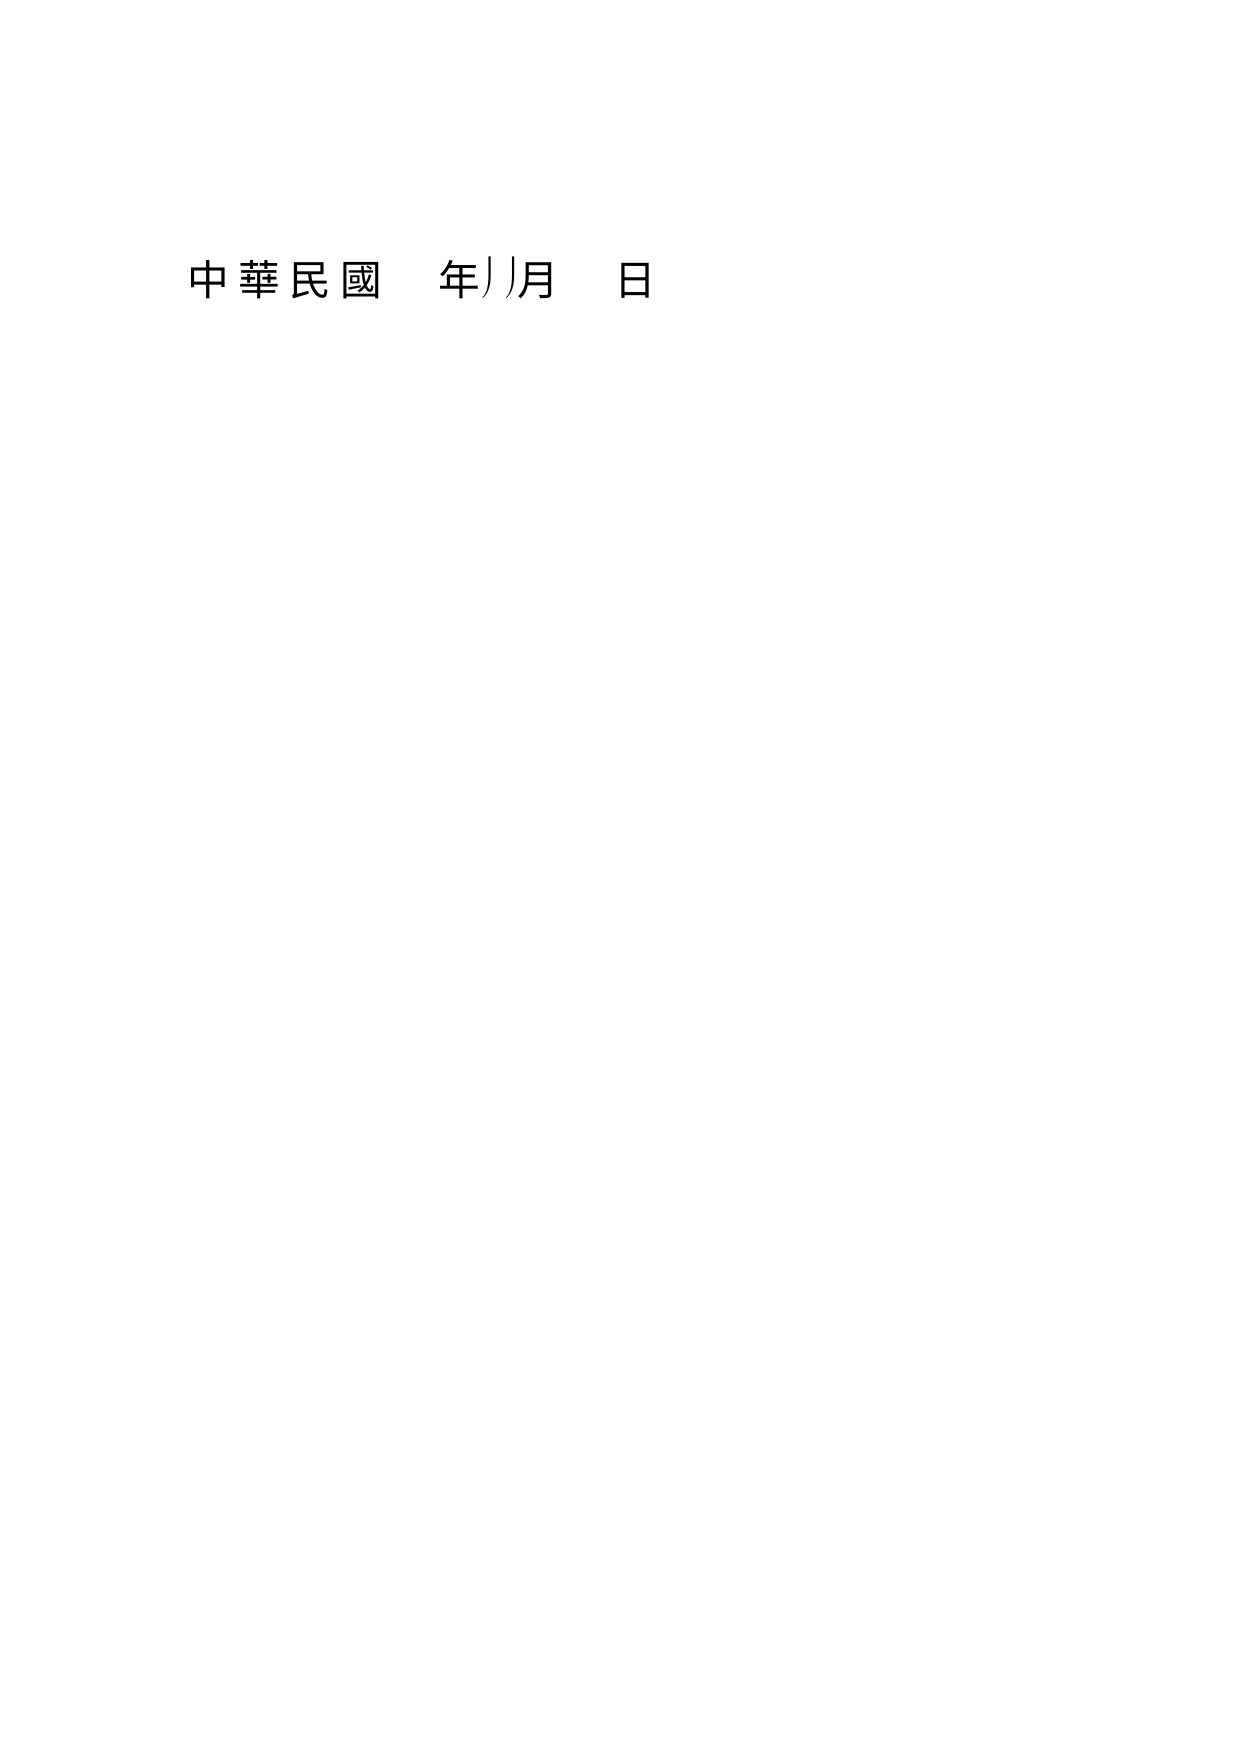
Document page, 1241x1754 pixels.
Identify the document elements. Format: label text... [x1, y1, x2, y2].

text 中 華 民 國 年 月 日 [187, 239, 1053, 314]
